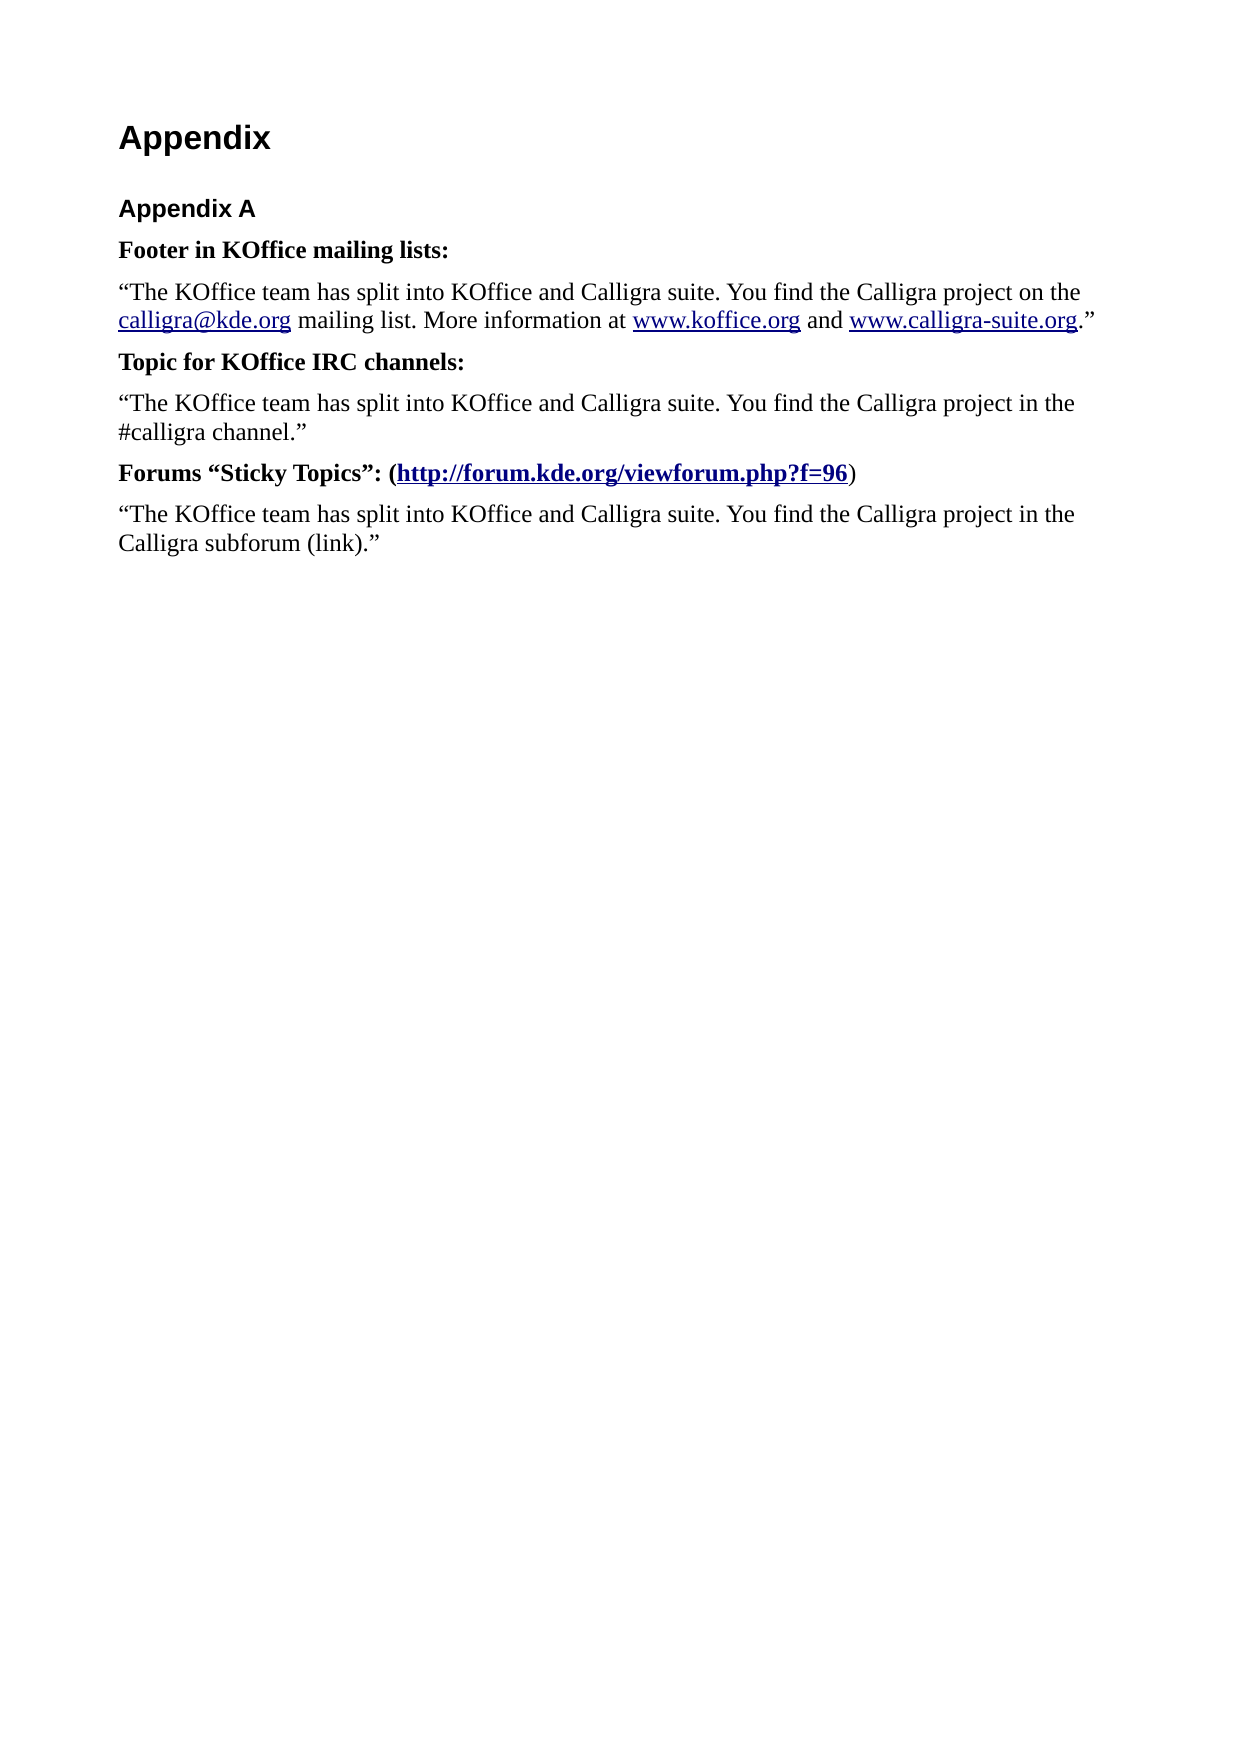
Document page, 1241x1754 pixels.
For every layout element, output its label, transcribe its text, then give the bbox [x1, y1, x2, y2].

text Topic for KOffice IRC channels: [118, 347, 1122, 375]
text “The KOffice team has split into KOffice and Calligra suite. You find the Calligra project in the #calligra channel.” [118, 388, 1122, 445]
subtitle Appendix A [118, 194, 1122, 223]
text Footer in KOffice mailing lists: [118, 235, 1122, 264]
text “The KOffice team has split into KOffice and Calligra suite. You find the Calligra project on the calligra@kde.org mailing list. More information at www.koffice.org and www.calligra-suite.org.” [118, 277, 1122, 334]
text “The KOffice team has split into KOffice and Calligra suite. You find the Calligra project in the Calligra subforum (link).” [118, 499, 1122, 557]
text Forums “Sticky Topics”: (http://forum.kde.org/viewforum.php?f=96) [118, 458, 1122, 487]
subtitle Appendix [118, 118, 1122, 157]
